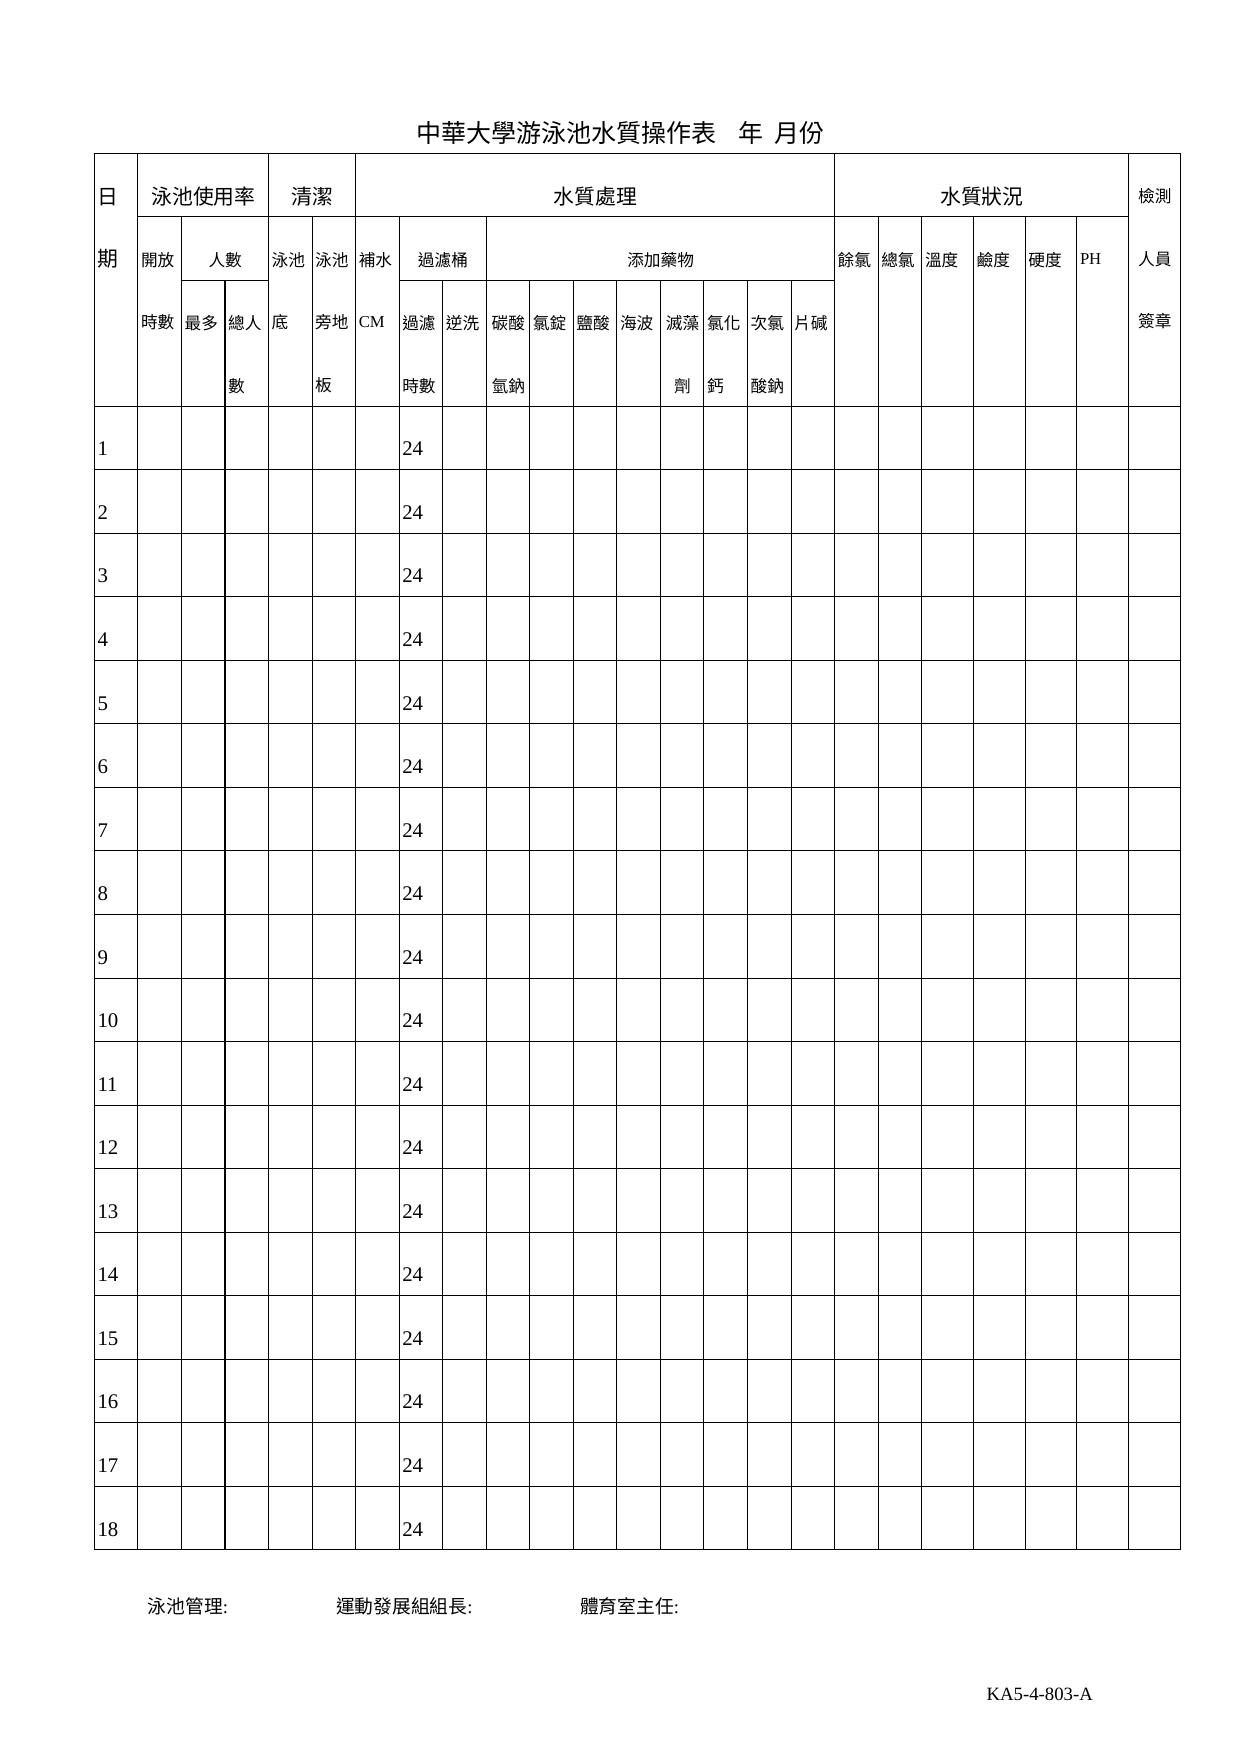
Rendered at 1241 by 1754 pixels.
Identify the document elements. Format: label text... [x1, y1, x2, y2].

table_cell [138, 1360, 181, 1422]
table_cell [226, 534, 268, 596]
table_cell [182, 470, 224, 533]
table_cell [226, 407, 268, 469]
table_cell [661, 915, 703, 977]
table_cell [443, 1042, 486, 1104]
table_cell [922, 597, 973, 660]
table_cell [269, 534, 312, 596]
table_cell [1077, 1423, 1128, 1486]
table_cell [1026, 407, 1076, 469]
table_cell [1129, 1296, 1180, 1359]
table_cell [226, 661, 268, 723]
table_cell [748, 534, 791, 596]
table_cell [356, 724, 399, 787]
table_cell [443, 1106, 486, 1168]
table_header 清潔 [269, 154, 355, 216]
table_cell [835, 788, 878, 850]
table_cell [704, 661, 747, 723]
table_cell [704, 1042, 747, 1104]
table_cell 8 [95, 851, 137, 914]
table_cell [487, 1106, 529, 1168]
table_cell [1129, 1042, 1180, 1104]
table_cell [138, 407, 181, 469]
table_cell [487, 1296, 529, 1359]
table_cell [792, 1296, 834, 1359]
table_cell [313, 1106, 355, 1168]
table_cell [138, 1487, 181, 1549]
table_cell [974, 1296, 1025, 1359]
table_cell [1129, 597, 1180, 660]
table_cell [356, 470, 399, 533]
table_cell [138, 979, 181, 1041]
table_cell [530, 915, 573, 977]
table_cell 17 [95, 1423, 137, 1486]
table_cell [182, 724, 224, 787]
table_cell [1077, 1169, 1128, 1232]
table_cell [1129, 915, 1180, 977]
table_cell [138, 1106, 181, 1168]
table_cell [704, 1296, 747, 1359]
table_cell [661, 470, 703, 533]
table_cell [835, 979, 878, 1041]
table_cell 12 [95, 1106, 137, 1168]
table_header 檢測人員 簽章 [1129, 154, 1180, 406]
table_cell [617, 979, 660, 1041]
table_cell 13 [95, 1169, 137, 1232]
table_cell [661, 1106, 703, 1168]
table_cell [313, 1487, 355, 1549]
table_cell 24 [400, 788, 442, 850]
table_cell [226, 724, 268, 787]
table_cell 24 [400, 1296, 442, 1359]
table_cell [792, 1233, 834, 1295]
table_cell [269, 1423, 312, 1486]
table_cell [530, 1360, 573, 1422]
table_cell [661, 661, 703, 723]
table_cell [487, 979, 529, 1041]
table_cell [138, 1296, 181, 1359]
table_cell [661, 979, 703, 1041]
table_cell [443, 851, 486, 914]
table_cell [974, 724, 1025, 787]
table_cell [835, 470, 878, 533]
table_cell [226, 1233, 268, 1295]
table_cell [313, 597, 355, 660]
table_cell [1077, 1487, 1128, 1549]
table_cell 過濾桶 [400, 217, 486, 279]
table_cell [313, 1233, 355, 1295]
table_cell [530, 724, 573, 787]
text 中華大學游泳池水質操作表 年 月份 [148, 90, 1092, 152]
table_cell [879, 1042, 921, 1104]
table_cell [443, 788, 486, 850]
table_cell [879, 979, 921, 1041]
table_cell 24 [400, 1423, 442, 1486]
table_cell [748, 1169, 791, 1232]
table_cell [879, 1233, 921, 1295]
table_cell [574, 915, 616, 977]
table_cell [356, 661, 399, 723]
table_cell [1129, 1233, 1180, 1295]
table_cell [661, 534, 703, 596]
table_cell [226, 1169, 268, 1232]
table_cell [974, 915, 1025, 977]
table_cell [974, 1042, 1025, 1104]
table_cell [974, 1106, 1025, 1168]
table_cell [313, 1169, 355, 1232]
table_cell [879, 724, 921, 787]
table_cell [1077, 1360, 1128, 1422]
table_cell 24 [400, 470, 442, 533]
table_cell 24 [400, 915, 442, 977]
table_cell [661, 1233, 703, 1295]
table_cell [922, 915, 973, 977]
table_cell [748, 915, 791, 977]
table_header 水質狀況 [835, 154, 1128, 216]
table_cell [661, 1487, 703, 1549]
table_cell [530, 979, 573, 1041]
table_cell [574, 979, 616, 1041]
table_cell [269, 915, 312, 977]
table_cell [443, 1423, 486, 1486]
table_cell 24 [400, 1169, 442, 1232]
table_cell [922, 851, 973, 914]
table_cell [443, 1169, 486, 1232]
table_cell [704, 470, 747, 533]
table_cell [1129, 534, 1180, 596]
table_cell [138, 788, 181, 850]
table_cell [974, 597, 1025, 660]
table_cell [443, 915, 486, 977]
table_cell 人數 [182, 217, 268, 279]
table_cell [748, 1360, 791, 1422]
table_cell [661, 724, 703, 787]
table_cell [182, 1233, 224, 1295]
table_cell [356, 1042, 399, 1104]
table_cell [356, 534, 399, 596]
table_cell [879, 1296, 921, 1359]
table_cell [443, 534, 486, 596]
table_cell [574, 788, 616, 850]
table_cell 海波 [617, 281, 660, 406]
table_cell [138, 661, 181, 723]
table_cell [879, 1169, 921, 1232]
table_cell [138, 1169, 181, 1232]
table_cell [704, 1487, 747, 1549]
table_cell [617, 1423, 660, 1486]
table_cell [574, 534, 616, 596]
table_cell [138, 470, 181, 533]
table_cell 24 [400, 1106, 442, 1168]
table_cell [748, 1106, 791, 1168]
table_cell [617, 534, 660, 596]
table_cell [356, 915, 399, 977]
table_cell [1026, 1042, 1076, 1104]
table_cell [974, 1423, 1025, 1486]
table_cell [356, 1296, 399, 1359]
table_cell 24 [400, 1233, 442, 1295]
table_cell [792, 407, 834, 469]
table_cell [138, 851, 181, 914]
table_cell 11 [95, 1042, 137, 1104]
table_cell 18 [95, 1487, 137, 1549]
table_cell [530, 661, 573, 723]
table_cell [704, 1233, 747, 1295]
table_cell [530, 597, 573, 660]
table_cell [138, 1233, 181, 1295]
table_cell 24 [400, 724, 442, 787]
table_cell 24 [400, 1042, 442, 1104]
table_cell [443, 1360, 486, 1422]
table_cell [487, 1042, 529, 1104]
table_cell [487, 1233, 529, 1295]
table_cell [138, 597, 181, 660]
table_cell PH [1077, 217, 1128, 406]
table_cell [1129, 407, 1180, 469]
table_cell [182, 407, 224, 469]
table_cell [704, 724, 747, 787]
table_cell [974, 1233, 1025, 1295]
table_cell [1077, 534, 1128, 596]
table_cell [792, 788, 834, 850]
table_cell [922, 1106, 973, 1168]
table_cell [835, 724, 878, 787]
table_cell [269, 1296, 312, 1359]
table_cell 5 [95, 661, 137, 723]
table_cell [313, 470, 355, 533]
table_cell [269, 470, 312, 533]
table_cell [748, 597, 791, 660]
table_cell [1077, 979, 1128, 1041]
table_cell [182, 661, 224, 723]
table_cell [1026, 1423, 1076, 1486]
table_cell [1026, 1106, 1076, 1168]
table_cell [226, 1296, 268, 1359]
table_cell [974, 1487, 1025, 1549]
table_cell [922, 1423, 973, 1486]
table_cell 3 [95, 534, 137, 596]
table_cell [574, 1169, 616, 1232]
table_cell [530, 470, 573, 533]
table_cell [574, 1233, 616, 1295]
table_cell [530, 851, 573, 914]
table_cell [487, 1360, 529, 1422]
table_cell [922, 1233, 973, 1295]
table_cell [487, 1169, 529, 1232]
table_cell [617, 1042, 660, 1104]
table_cell [879, 915, 921, 977]
table_cell [1077, 1233, 1128, 1295]
table_cell [487, 1487, 529, 1549]
table_cell [226, 1487, 268, 1549]
table_cell [617, 1487, 660, 1549]
table_cell [574, 407, 616, 469]
table_cell [792, 851, 834, 914]
table_cell [182, 534, 224, 596]
table_cell [530, 1106, 573, 1168]
table_cell [443, 407, 486, 469]
table_cell [748, 1296, 791, 1359]
table_cell [1026, 788, 1076, 850]
table_cell [922, 1042, 973, 1104]
table_cell [922, 407, 973, 469]
table_cell [974, 788, 1025, 850]
table_cell [574, 724, 616, 787]
table_cell [922, 1487, 973, 1549]
table_cell [443, 597, 486, 660]
table_cell [748, 407, 791, 469]
table_cell [226, 979, 268, 1041]
table_cell [1026, 1360, 1076, 1422]
table_cell [617, 1360, 660, 1422]
table_cell [704, 788, 747, 850]
table_cell [835, 1106, 878, 1168]
table_cell 泳池底 [269, 217, 312, 406]
table_cell [313, 788, 355, 850]
table_cell [617, 1106, 660, 1168]
table_cell [574, 1423, 616, 1486]
table_cell [313, 1423, 355, 1486]
table_cell [530, 1233, 573, 1295]
table_cell [748, 1487, 791, 1549]
table_cell [974, 534, 1025, 596]
table_cell [1026, 1233, 1076, 1295]
table_cell [879, 1487, 921, 1549]
table_cell [974, 851, 1025, 914]
table_cell [182, 1106, 224, 1168]
table_cell 總人數 [226, 281, 268, 406]
table_cell [487, 724, 529, 787]
table_cell [356, 1169, 399, 1232]
table_cell [879, 470, 921, 533]
table_cell [182, 1487, 224, 1549]
table_cell [748, 724, 791, 787]
table_cell [313, 979, 355, 1041]
table_cell [835, 851, 878, 914]
table_cell [617, 724, 660, 787]
table_cell [879, 407, 921, 469]
table_cell [1026, 597, 1076, 660]
table_cell [574, 1296, 616, 1359]
table_cell [226, 597, 268, 660]
table_cell [792, 724, 834, 787]
table_cell 15 [95, 1296, 137, 1359]
table_cell [704, 597, 747, 660]
table_cell [879, 1360, 921, 1422]
table_cell [879, 1106, 921, 1168]
table_cell 添加藥物 [487, 217, 834, 279]
table_cell [1077, 915, 1128, 977]
table_cell [661, 1296, 703, 1359]
table_cell [748, 1042, 791, 1104]
table_cell [138, 534, 181, 596]
table_cell [443, 661, 486, 723]
table_cell [922, 788, 973, 850]
table_cell [835, 915, 878, 977]
table_cell [138, 915, 181, 977]
table_cell [182, 915, 224, 977]
table_cell [1077, 661, 1128, 723]
table_cell [661, 1360, 703, 1422]
table_cell [922, 1296, 973, 1359]
table_cell [792, 1487, 834, 1549]
table_cell 鹼度 [974, 217, 1025, 406]
table_cell [792, 661, 834, 723]
table_cell [835, 597, 878, 660]
table_cell [879, 661, 921, 723]
table_cell [879, 851, 921, 914]
table_cell [1129, 661, 1180, 723]
table_cell [748, 470, 791, 533]
table_cell [835, 407, 878, 469]
table_cell [574, 1487, 616, 1549]
table_cell [792, 979, 834, 1041]
table_cell [748, 1233, 791, 1295]
table_cell [182, 597, 224, 660]
table_cell [792, 534, 834, 596]
table_cell 碳酸氫鈉 [487, 281, 529, 406]
table_cell [922, 470, 973, 533]
table_cell 硬度 [1026, 217, 1076, 406]
table_cell 24 [400, 979, 442, 1041]
table_cell [269, 1360, 312, 1422]
table_cell [1077, 470, 1128, 533]
table_cell [574, 1042, 616, 1104]
table_cell [356, 1106, 399, 1168]
table_cell [1129, 470, 1180, 533]
table_cell [704, 851, 747, 914]
table_cell [487, 470, 529, 533]
table_cell [356, 1423, 399, 1486]
table_cell 最多 [182, 281, 224, 406]
table_cell [617, 1233, 660, 1295]
table_cell [835, 534, 878, 596]
table_cell [226, 1106, 268, 1168]
table_cell [704, 407, 747, 469]
table_cell [487, 915, 529, 977]
table_cell [704, 915, 747, 977]
table_cell [487, 534, 529, 596]
table_cell [792, 470, 834, 533]
table_cell [1129, 979, 1180, 1041]
table_cell [313, 661, 355, 723]
table_cell [922, 661, 973, 723]
table_cell 餘氯 [835, 217, 878, 406]
table_cell 滅藻劑 [661, 281, 703, 406]
table_cell [704, 979, 747, 1041]
table_cell [530, 534, 573, 596]
table_cell [138, 1423, 181, 1486]
table_cell [1077, 724, 1128, 787]
table_cell [661, 1042, 703, 1104]
table_cell [269, 407, 312, 469]
table_header 日期 [95, 154, 137, 406]
table_cell [313, 915, 355, 977]
table_cell [1026, 851, 1076, 914]
table_cell 1 [95, 407, 137, 469]
table_cell [1077, 597, 1128, 660]
table_cell [1077, 407, 1128, 469]
table_cell 14 [95, 1233, 137, 1295]
table_cell [138, 724, 181, 787]
table_cell [835, 1360, 878, 1422]
table_cell [1129, 1106, 1180, 1168]
table_cell [792, 1169, 834, 1232]
table_cell [1026, 534, 1076, 596]
table_cell 24 [400, 597, 442, 660]
table_cell [835, 1042, 878, 1104]
table_cell [226, 788, 268, 850]
table_cell [530, 1042, 573, 1104]
table_cell [313, 1296, 355, 1359]
table_cell [443, 724, 486, 787]
table_cell [269, 979, 312, 1041]
table_cell [182, 1360, 224, 1422]
table_cell [269, 851, 312, 914]
table_cell [704, 1360, 747, 1422]
table_cell [617, 1296, 660, 1359]
table_cell [661, 407, 703, 469]
table_cell [1129, 1360, 1180, 1422]
table_cell [617, 788, 660, 850]
table_cell [1129, 1169, 1180, 1232]
table_cell [313, 1360, 355, 1422]
table_cell [1026, 470, 1076, 533]
table_cell [792, 1360, 834, 1422]
table_cell [226, 470, 268, 533]
table_header 水質處理 [356, 154, 834, 216]
table_cell [226, 851, 268, 914]
table_cell [182, 1296, 224, 1359]
table_cell [269, 1042, 312, 1104]
table_cell [530, 407, 573, 469]
table_cell 24 [400, 1487, 442, 1549]
table_cell [922, 724, 973, 787]
table_cell [530, 1296, 573, 1359]
table_cell [1026, 1169, 1076, 1232]
table_cell 補水 CM [356, 217, 399, 406]
table_cell [835, 1169, 878, 1232]
table_cell [530, 1487, 573, 1549]
table_cell [617, 661, 660, 723]
table_cell [356, 1360, 399, 1422]
table_cell 24 [400, 407, 442, 469]
table_cell [704, 534, 747, 596]
table_cell [530, 1423, 573, 1486]
table_cell [617, 915, 660, 977]
table_cell [1026, 661, 1076, 723]
table_cell [356, 851, 399, 914]
table_cell [661, 597, 703, 660]
table_cell [530, 1169, 573, 1232]
table_cell 7 [95, 788, 137, 850]
table_cell [617, 851, 660, 914]
table_cell [574, 661, 616, 723]
table_cell [974, 979, 1025, 1041]
table_cell [487, 597, 529, 660]
table_cell [617, 470, 660, 533]
table_cell [443, 1296, 486, 1359]
table_cell 片碱 [792, 281, 834, 406]
table_cell [974, 1169, 1025, 1232]
table_cell [313, 1042, 355, 1104]
table_cell 開放時數 [138, 217, 181, 406]
table_cell [356, 979, 399, 1041]
table_cell 泳池旁地板 [313, 217, 355, 406]
table_cell [704, 1423, 747, 1486]
table_cell [835, 1233, 878, 1295]
table_cell [974, 407, 1025, 469]
table_cell [313, 724, 355, 787]
table_cell 過濾時數 [400, 281, 442, 406]
table_cell [1129, 724, 1180, 787]
table_cell 總氯 [879, 217, 921, 406]
table_cell [835, 1423, 878, 1486]
table_cell [617, 597, 660, 660]
table_cell [487, 661, 529, 723]
table_cell 次氯酸鈉 [748, 281, 791, 406]
table_cell [792, 915, 834, 977]
table_cell [1129, 1487, 1180, 1549]
table_cell [269, 788, 312, 850]
table_cell [748, 788, 791, 850]
table_cell 10 [95, 979, 137, 1041]
table_cell [879, 1423, 921, 1486]
table_cell [356, 1487, 399, 1549]
table_cell [1129, 851, 1180, 914]
table_cell [226, 1042, 268, 1104]
table_cell 24 [400, 534, 442, 596]
table_cell [879, 597, 921, 660]
table_cell [1077, 1042, 1128, 1104]
table_cell [974, 470, 1025, 533]
table_cell [792, 1042, 834, 1104]
table_cell [1026, 979, 1076, 1041]
table_cell [443, 1487, 486, 1549]
table_cell [530, 788, 573, 850]
table_cell [182, 788, 224, 850]
table_cell [922, 1360, 973, 1422]
table_cell [269, 661, 312, 723]
table_cell 9 [95, 915, 137, 977]
table_cell [835, 1487, 878, 1549]
table_cell [487, 1423, 529, 1486]
table_cell [487, 851, 529, 914]
table_cell [574, 851, 616, 914]
table_cell [974, 1360, 1025, 1422]
table_cell [356, 407, 399, 469]
table_cell 氯化鈣 [704, 281, 747, 406]
table_cell [661, 851, 703, 914]
table_cell [1026, 1296, 1076, 1359]
table_cell [1129, 788, 1180, 850]
table_cell 逆洗 [443, 281, 486, 406]
table_cell 2 [95, 470, 137, 533]
table_cell [1077, 788, 1128, 850]
table_cell [443, 1233, 486, 1295]
table_cell [661, 1423, 703, 1486]
table_cell [748, 851, 791, 914]
table_cell 溫度 [922, 217, 973, 406]
table_cell [182, 851, 224, 914]
table_cell [356, 788, 399, 850]
table_cell [1077, 851, 1128, 914]
table_cell [1077, 1106, 1128, 1168]
table_cell [922, 534, 973, 596]
table_cell [313, 407, 355, 469]
table_cell [226, 915, 268, 977]
table_cell [922, 979, 973, 1041]
table_cell [443, 979, 486, 1041]
table_cell [356, 597, 399, 660]
table_cell [704, 1169, 747, 1232]
table_cell [1129, 1423, 1180, 1486]
table_cell 氯錠 [530, 281, 573, 406]
table_cell 24 [400, 851, 442, 914]
table_cell [226, 1360, 268, 1422]
table_cell [879, 534, 921, 596]
table_cell [182, 1042, 224, 1104]
table_cell [269, 724, 312, 787]
table_cell [1026, 724, 1076, 787]
table_cell [1026, 915, 1076, 977]
table_cell [748, 979, 791, 1041]
table_cell [704, 1106, 747, 1168]
table_cell [269, 597, 312, 660]
table_cell [313, 534, 355, 596]
table_cell [269, 1233, 312, 1295]
table_cell [617, 1169, 660, 1232]
table_cell [792, 1106, 834, 1168]
table_cell [487, 788, 529, 850]
table_cell [487, 407, 529, 469]
table_cell [792, 597, 834, 660]
table_cell 鹽酸 [574, 281, 616, 406]
table_cell [617, 407, 660, 469]
table_cell [313, 851, 355, 914]
table_cell [974, 661, 1025, 723]
table_header 泳池使用率 [138, 154, 268, 216]
table_cell [182, 979, 224, 1041]
table_cell [226, 1423, 268, 1486]
table_cell [269, 1487, 312, 1549]
table_cell [792, 1423, 834, 1486]
table_cell [269, 1169, 312, 1232]
table_cell [835, 1296, 878, 1359]
table_cell 24 [400, 661, 442, 723]
table_cell [356, 1233, 399, 1295]
table_cell [922, 1169, 973, 1232]
table_cell [574, 597, 616, 660]
table_cell 4 [95, 597, 137, 660]
table_cell [748, 661, 791, 723]
table_cell [138, 1042, 181, 1104]
table_cell [661, 788, 703, 850]
table_cell [182, 1423, 224, 1486]
table_cell 16 [95, 1360, 137, 1422]
table_cell [574, 1106, 616, 1168]
table_cell [879, 788, 921, 850]
table_cell [574, 470, 616, 533]
table_cell [443, 470, 486, 533]
table_cell 24 [400, 1360, 442, 1422]
table_cell [835, 661, 878, 723]
table_cell [182, 1169, 224, 1232]
table_cell [1077, 1296, 1128, 1359]
table_cell [269, 1106, 312, 1168]
table_cell [1026, 1487, 1076, 1549]
table_cell [574, 1360, 616, 1422]
table_cell 6 [95, 724, 137, 787]
table_cell [748, 1423, 791, 1486]
table_cell [661, 1169, 703, 1232]
